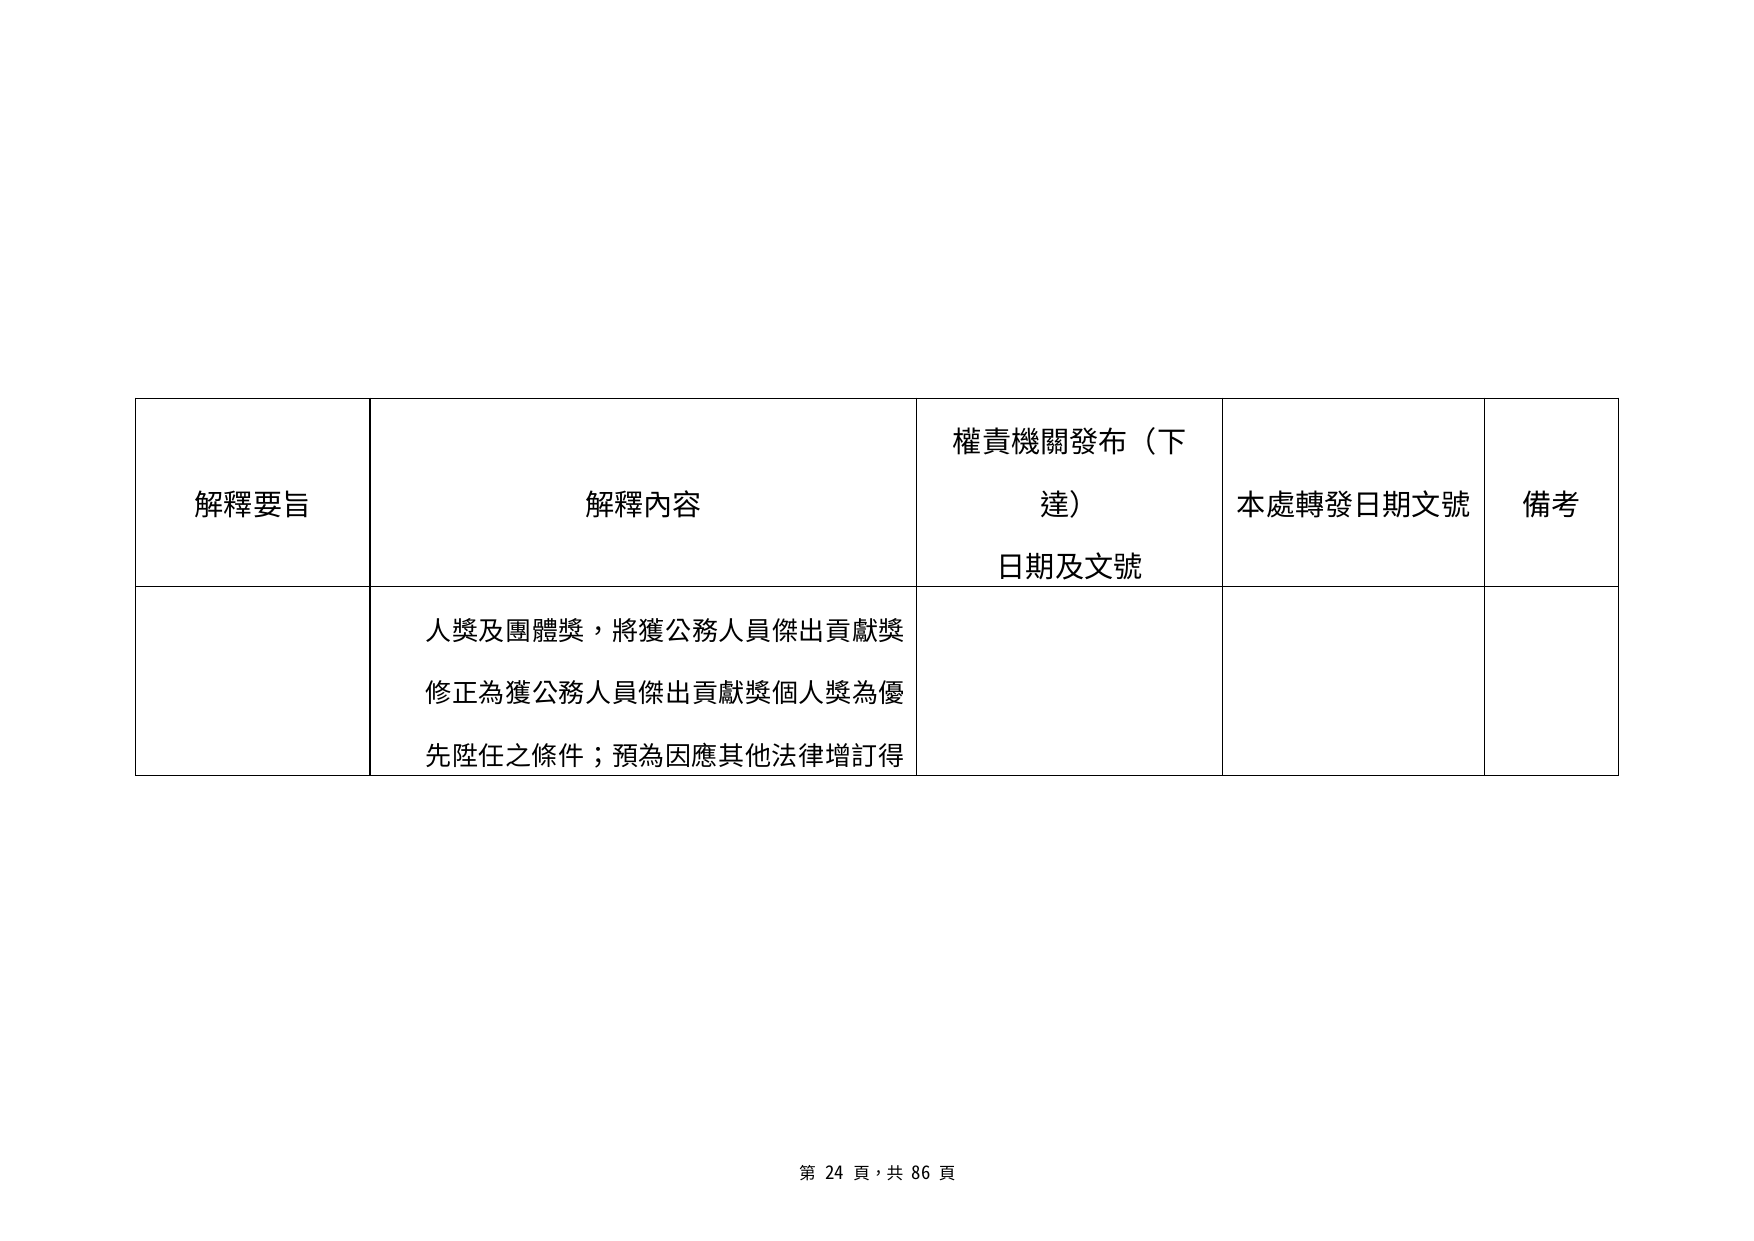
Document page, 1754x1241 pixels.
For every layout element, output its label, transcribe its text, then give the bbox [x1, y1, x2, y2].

table_header 解釋要旨 [136, 399, 369, 586]
table_cell [1485, 587, 1618, 774]
table_cell [136, 587, 369, 774]
table_cell [917, 587, 1222, 774]
table_header 權責機關發布（下達） 日期及文號 [917, 399, 1222, 586]
table_cell 臺中市政府民國112年5月23日府授人力字第1120142710號函 [1223, 587, 1484, 774]
table_cell 公務人員陞遷法（以下簡稱陞遷法）本次計修正9條，其修正要點如下： 為強化功績導向之陞遷制度，修正公務人員之陞遷依功績原則辦理。（修正條文第2條） 修正指名對調規定，放寬為得採行二人以上相互間調任方式辦理；為符合法律保留原則，增訂因機關組織調整或基於業務需要，非自願性改派較低職務者，於再調任本機關或隸屬於同一主管機關之他機關與改派前相當之職務時，得免經甄審（選）之規定。（修正條文第5條） 預為因應其他法律增訂逐級陞遷之例外規定，增訂陞遷法與其他法律之適用順序。（修正條文第六條） 各機關得視業務性質，對具有重大殊榮、工作表現、特定語言能力者，酌予加分；為落實功績原則，修正內陞評定積分有二人以上相同時之排序方式，以及各機關陞任評分標準，由各主管院本功績原則訂定；機關外補甄選作業應訂定資格條件、甄選及評比方式辦理之；如有機關首長或主管等人員評核之綜合考評項目，其配分比率，不得超過各主管院或其授權機關所訂綜合考評標準之上限。（修正條文第7條） 將直轄市山地原住民區民代表會納入免組甄審委員會之機關範圍；為符合法律保留原則，增訂因育嬰留職停薪自願調任較低職務者，於回職復薪之日調任原職務或與原職務同一序列職務時，得免經甄審之規定。（修正條文第8條） 就機關首長對甄審委員會報請其圈定陞遷之人選有不同意見，退回重行依陞遷法相關規定辦理陞遷之情形，增訂應加註理由。（修正條文第9條） 配合駐外機構組織通則施行，將駐外使領館（代表機構）、機構修正為駐外機構。（修正條文第10條） 配合公務人員品德修養及工作績效激勵辦法已將公務人員傑出貢獻獎區分為個人獎及團體獎，將獲公務人員傑出貢獻獎修正為獲公務人員傑出貢獻獎個人獎為優先陞任之條件；預為因應其他法律增訂得優先陞任條件之其他規定，增訂概括規定，以資適用。（修正條文第11條） 刪除任現職不滿一年不得辦理陞任規定；將最近一年內曾受累積達一大過以上處分者，不得辦理陞任規定，修正為曾受記一大過之處分；增訂最近一年內因酒後駕車、對他人為性騷擾或跟蹤騷擾，致曾受記過一次以上處分者，不得辦理陞任規定；增訂因配合政府重大政策奉派參加六個月以上訓練或進修之人員，以及育嬰留職停薪人員得於陞任之日實際任職者，均不受不得辦理陞任之限制。（修正條文第12條） [371, 587, 916, 774]
table_header 備考 [1485, 399, 1618, 586]
table_header 解釋內容 [371, 399, 916, 586]
table_header 本處轉發日期文號 [1223, 399, 1484, 586]
